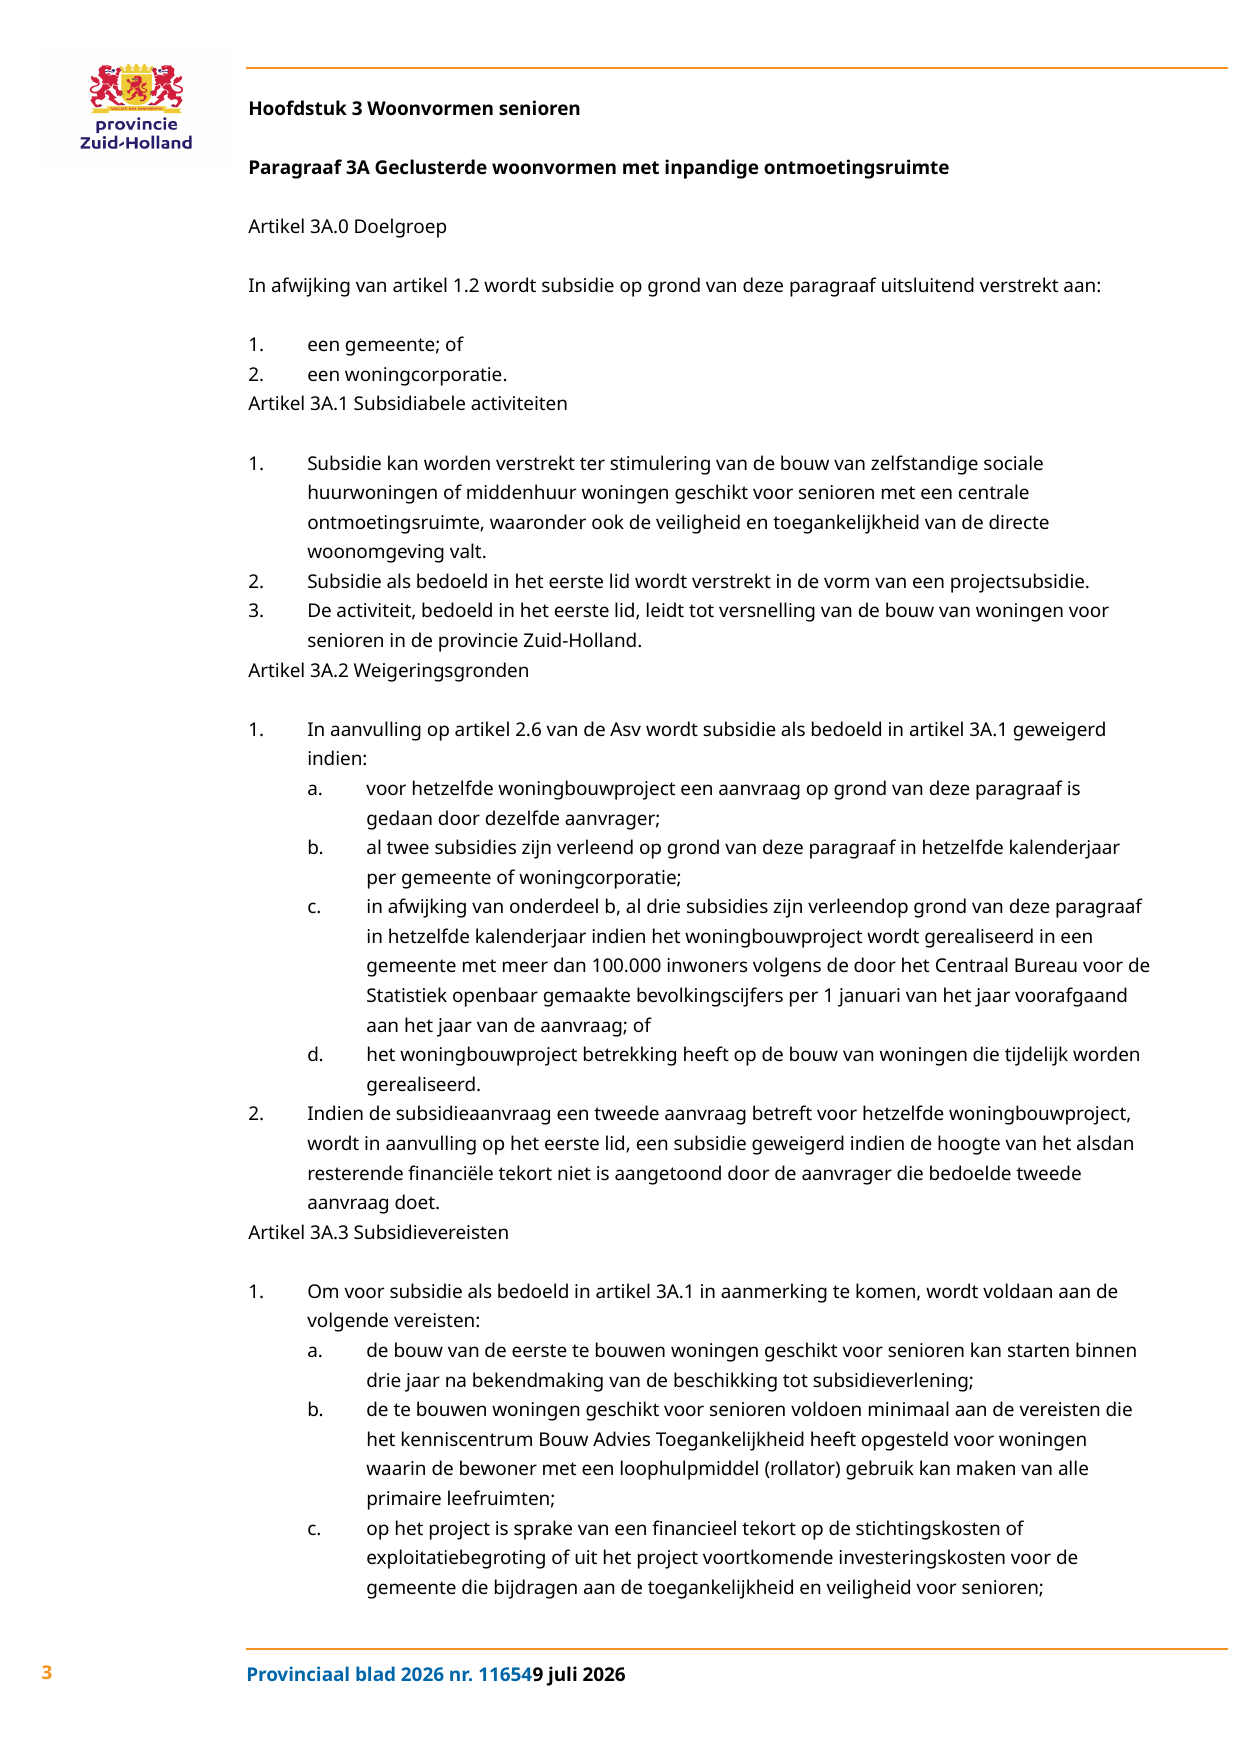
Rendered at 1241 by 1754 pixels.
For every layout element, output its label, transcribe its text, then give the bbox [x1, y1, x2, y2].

text Artikel 3A.0 Doelgroep [248, 213, 1152, 239]
list de te bouwen woningen geschikt voor senioren voldoen minimaal aan de vereisten die het kenniscentrum Bouw Advies Toegankelijkheid heeft opgesteld voor woningen waarin de bewoner met een loophulpmiddel (rollator) gebruik kan maken van alle primaire leefruimten; [307, 1396, 1152, 1511]
list Om voor subsidie als bedoeld in artikel 3A.1 in aanmerking te komen, wordt voldaan aan de volgende vereisten: [248, 1278, 1152, 1333]
list voor hetzelfde woningbouwproject een aanvraag op grond van deze paragraaf is gedaan door dezelfde aanvrager; [307, 775, 1152, 831]
list een woningcorporatie. [248, 361, 1152, 387]
list In aanvulling op artikel 2.6 van de Asv wordt subsidie als bedoeld in artikel 3A.1 geweigerd indien: [248, 716, 1152, 771]
picture [41, 47, 231, 172]
text Hoofdstuk 3 Woonvormen senioren [248, 95, 1152, 121]
text Paragraaf 3A Geclusterde woonvormen met inpandige ontmoetingsruimte [248, 154, 1152, 180]
list de bouw van de eerste te bouwen woningen geschikt voor senioren kan starten binnen drie jaar na bekendmaking van de beschikking tot subsidieverlening; [307, 1337, 1152, 1393]
list een gemeente; of [248, 331, 1152, 357]
text In afwijking van artikel 1.2 wordt subsidie op grond van deze paragraaf uitsluitend verstrekt aan: [248, 272, 1152, 298]
text Artikel 3A.1 Subsidiabele activiteiten [248, 391, 1152, 416]
list Subsidie kan worden verstrekt ter stimulering van de bouw van zelfstandige sociale huurwoningen of middenhuur woningen geschikt voor senioren met een centrale ontmoetingsruimte, waaronder ook de veiligheid en toegankelijkheid van de directe woonomgeving valt. [248, 450, 1152, 564]
list op het project is sprake van een financieel tekort op de stichtingskosten of exploitatiebegroting of uit het project voortkomende investeringskosten voor de gemeente die bijdragen aan de toegankelijkheid en veiligheid voor senioren; [307, 1515, 1152, 1600]
list al twee subsidies zijn verleend op grond van deze paragraaf in hetzelfde kalenderjaar per gemeente of woningcorporatie; [307, 834, 1152, 890]
list het woningbouwproject betrekking heeft op de bouw van woningen die tijdelijk worden gerealiseerd. [307, 1041, 1152, 1097]
list De activiteit, bedoeld in het eerste lid, leidt tot versnelling van de bouw van woningen voor senioren in de provincie Zuid-Holland. [248, 598, 1152, 653]
list Subsidie als bedoeld in het eerste lid wordt verstrekt in de vorm van een projectsubsidie. [248, 568, 1152, 594]
list Indien de subsidieaanvraag een tweede aanvraag betreft voor hetzelfde woningbouwproject, wordt in aanvulling op het eerste lid, een subsidie geweigerd indien de hoogte van het alsdan resterende financiële tekort niet is aangetoond door de aanvrager die bedoelde tweede aanvraag doet. [248, 1101, 1152, 1215]
list in afwijking van onderdeel b, al drie subsidies zijn verleendop grond van deze paragraaf in hetzelfde kalenderjaar indien het woningbouwproject wordt gerealiseerd in een gemeente met meer dan 100.000 inwoners volgens de door het Centraal Bureau voor de Statistiek openbaar gemaakte bevolkingscijfers per 1 januari van het jaar voorafgaand aan het jaar van de aanvraag; of [307, 893, 1152, 1038]
text Artikel 3A.3 Subsidievereisten [248, 1219, 1152, 1245]
text Artikel 3A.2 Weigeringsgronden [248, 657, 1152, 683]
